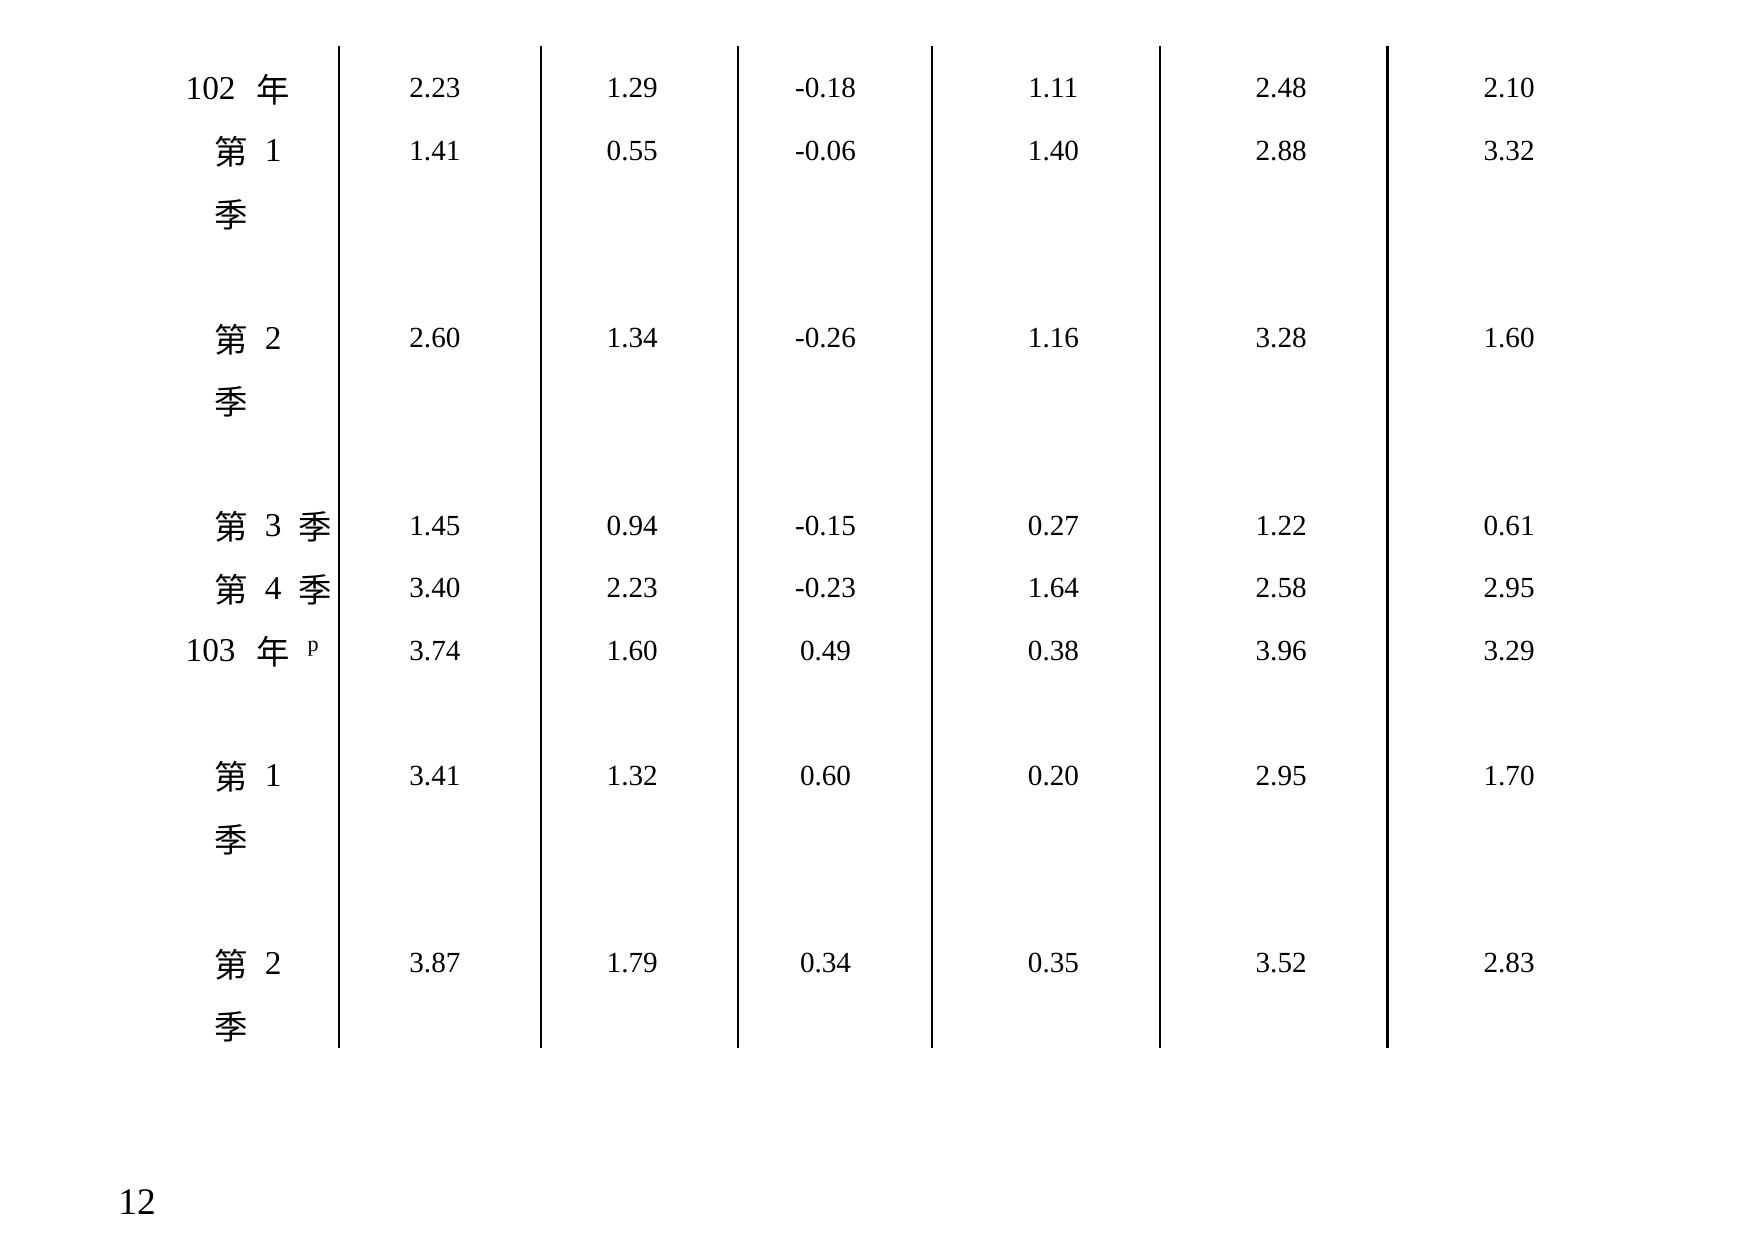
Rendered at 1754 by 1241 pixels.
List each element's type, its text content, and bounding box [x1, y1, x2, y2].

table_cell 3.41 [340, 673, 540, 860]
table_cell 0.49 [739, 608, 931, 673]
table_cell 0.38 [933, 608, 1159, 673]
table_cell 3.96 [1161, 608, 1386, 673]
table_cell -0.26 [739, 235, 931, 423]
table_cell 1.32 [542, 673, 737, 860]
table_cell 0.94 [542, 423, 737, 546]
table_cell 2.48 [1161, 46, 1386, 108]
table_cell 0.60 [739, 673, 931, 860]
table_cell 2.95 [1389, 546, 1615, 608]
table_cell 1.22 [1161, 423, 1386, 546]
table_cell 1.64 [933, 546, 1159, 608]
table_cell 2.83 [1389, 860, 1615, 1048]
table_cell 1.79 [542, 860, 737, 1048]
table_cell 3.52 [1161, 860, 1386, 1048]
table_cell 0.35 [933, 860, 1159, 1048]
table_cell 1.29 [542, 46, 737, 108]
table_cell 2.23 [542, 546, 737, 608]
table_cell 第2季 [139, 860, 338, 1048]
table_cell 1.11 [933, 46, 1159, 108]
table_cell 第3季 [139, 423, 338, 546]
table_cell 0.55 [542, 108, 737, 235]
table_cell -0.18 [739, 46, 931, 108]
table_cell 102年 [139, 46, 338, 108]
table_cell 2.60 [340, 235, 540, 423]
table_cell 0.27 [933, 423, 1159, 546]
table_cell 3.29 [1389, 608, 1615, 673]
table_cell 2.58 [1161, 546, 1386, 608]
table_cell 0.20 [933, 673, 1159, 860]
table_cell 1.45 [340, 423, 540, 546]
table_cell 1.60 [542, 608, 737, 673]
table_cell 1.34 [542, 235, 737, 423]
table_cell 103年p [139, 608, 338, 673]
table_cell -0.06 [739, 108, 931, 235]
table_cell 3.28 [1161, 235, 1386, 423]
table_cell 2.88 [1161, 108, 1386, 235]
table_cell 2.10 [1389, 46, 1615, 108]
table_cell -0.15 [739, 423, 931, 546]
table_cell 0.61 [1389, 423, 1615, 546]
table_cell 3.40 [340, 546, 540, 608]
table_cell 2.95 [1161, 673, 1386, 860]
table_cell 3.32 [1389, 108, 1615, 235]
table_cell 1.16 [933, 235, 1159, 423]
table_cell 3.74 [340, 608, 540, 673]
table_cell 第2季 [139, 235, 338, 423]
table_cell 1.41 [340, 108, 540, 235]
table_cell 0.34 [739, 860, 931, 1048]
table_cell 3.87 [340, 860, 540, 1048]
table_cell 1.70 [1389, 673, 1615, 860]
table_cell 1.60 [1389, 235, 1615, 423]
table_cell 第1季 [139, 108, 338, 235]
table_cell -0.23 [739, 546, 931, 608]
table_cell 1.40 [933, 108, 1159, 235]
table_cell 2.23 [340, 46, 540, 108]
table_cell 第4季 [139, 546, 338, 608]
table_cell 第1季 [139, 673, 338, 860]
